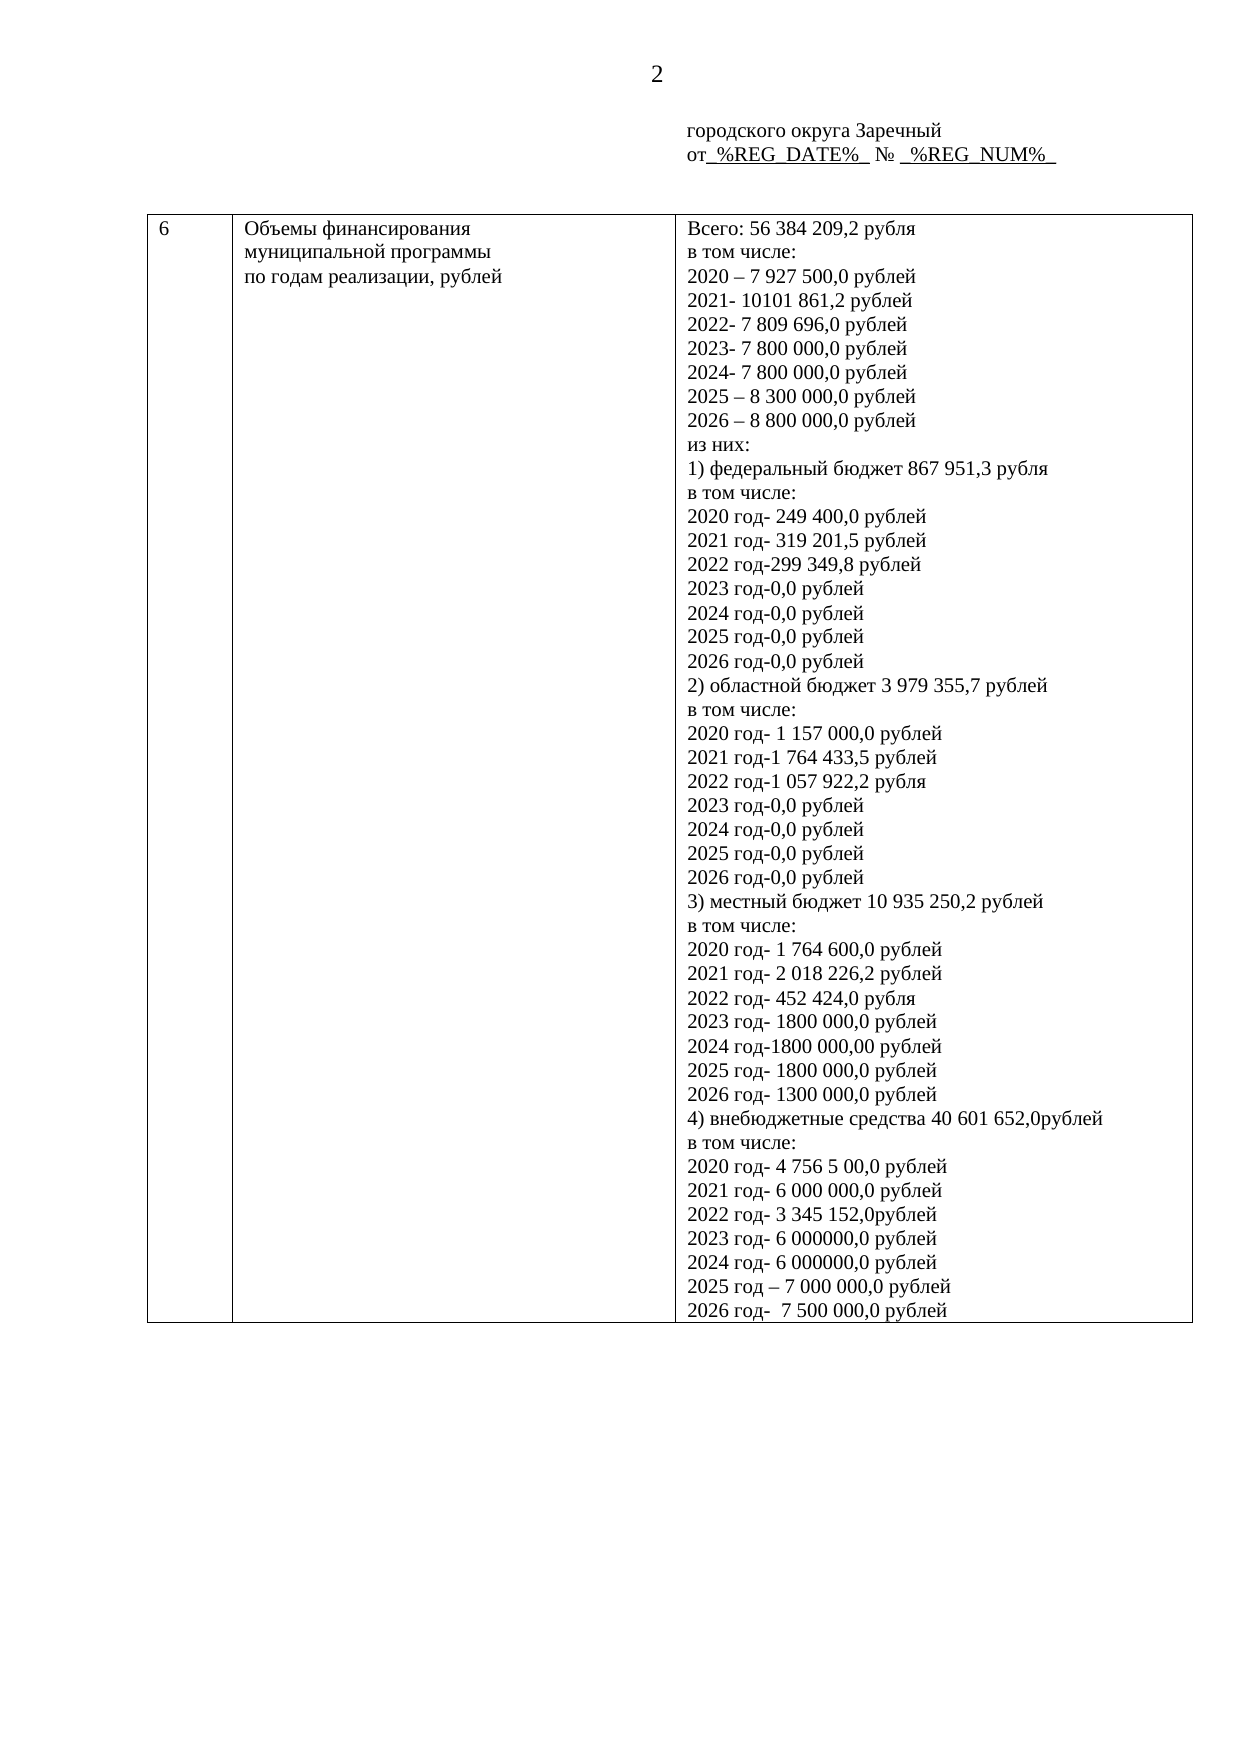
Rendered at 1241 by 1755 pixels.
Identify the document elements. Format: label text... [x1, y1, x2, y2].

table_header городского округа Заречный от_%REG_DATE%_ № _%REG_NUM%_ [679, 118, 1240, 214]
table_header Объемы финансирования муниципальной программы по годам реализации, рублей [233, 215, 675, 1322]
table_header 6 [148, 215, 232, 1322]
table_header Всего: 56 384 209,2 рубля в том числе: 2020 – 7 927 500,0 рублей 2021- 10101 861,2 рублей 2022- 7 809 696,0 рублей 2023- 7 800 000,0 рублей 2024- 7 800 000,0 рублей 2025 – 8 300 000,0 рублей 2026 – 8 800 000,0 рублей из них: 1) федеральный бюджет 867 951,3 рубля в том числе: 2020 год- 249 400,0 рублей 2021 год- 319 201,5 рублей 2022 год-299 349,8 рублей 2023 год-0,0 рублей 2024 год-0,0 рублей 2025 год-0,0 рублей 2026 год-0,0 рублей 2) областной бюджет 3 979 355,7 рублей в том числе: 2020 год- 1 157 000,0 рублей 2021 год-1 764 433,5 рублей 2022 год-1 057 922,2 рубля 2023 год-0,0 рублей 2024 год-0,0 рублей 2025 год-0,0 рублей 2026 год-0,0 рублей 3) местный бюджет 10 935 250,2 рублей в том числе: 2020 год- 1 764 600,0 рублей 2021 год- 2 018 226,2 рублей 2022 год- 452 424,0 рубля 2023 год- 1800 000,0 рублей 2024 год-1800 000,00 рублей 2025 год- 1800 000,0 рублей 2026 год- 1300 000,0 рублей 4) внебюджетные средства 40 601 652,0рублей в том числе: 2020 год- 4 756 5 00,0 рублей 2021 год- 6 000 000,0 рублей 2022 год- 3 345 152,0рублей 2023 год- 6 000000,0 рублей 2024 год- 6 000000,0 рублей 2025 год – 7 000 000,0 рублей 2026 год- 7 500 000,0 рублей [676, 215, 1192, 1322]
table_header [148, 118, 679, 214]
